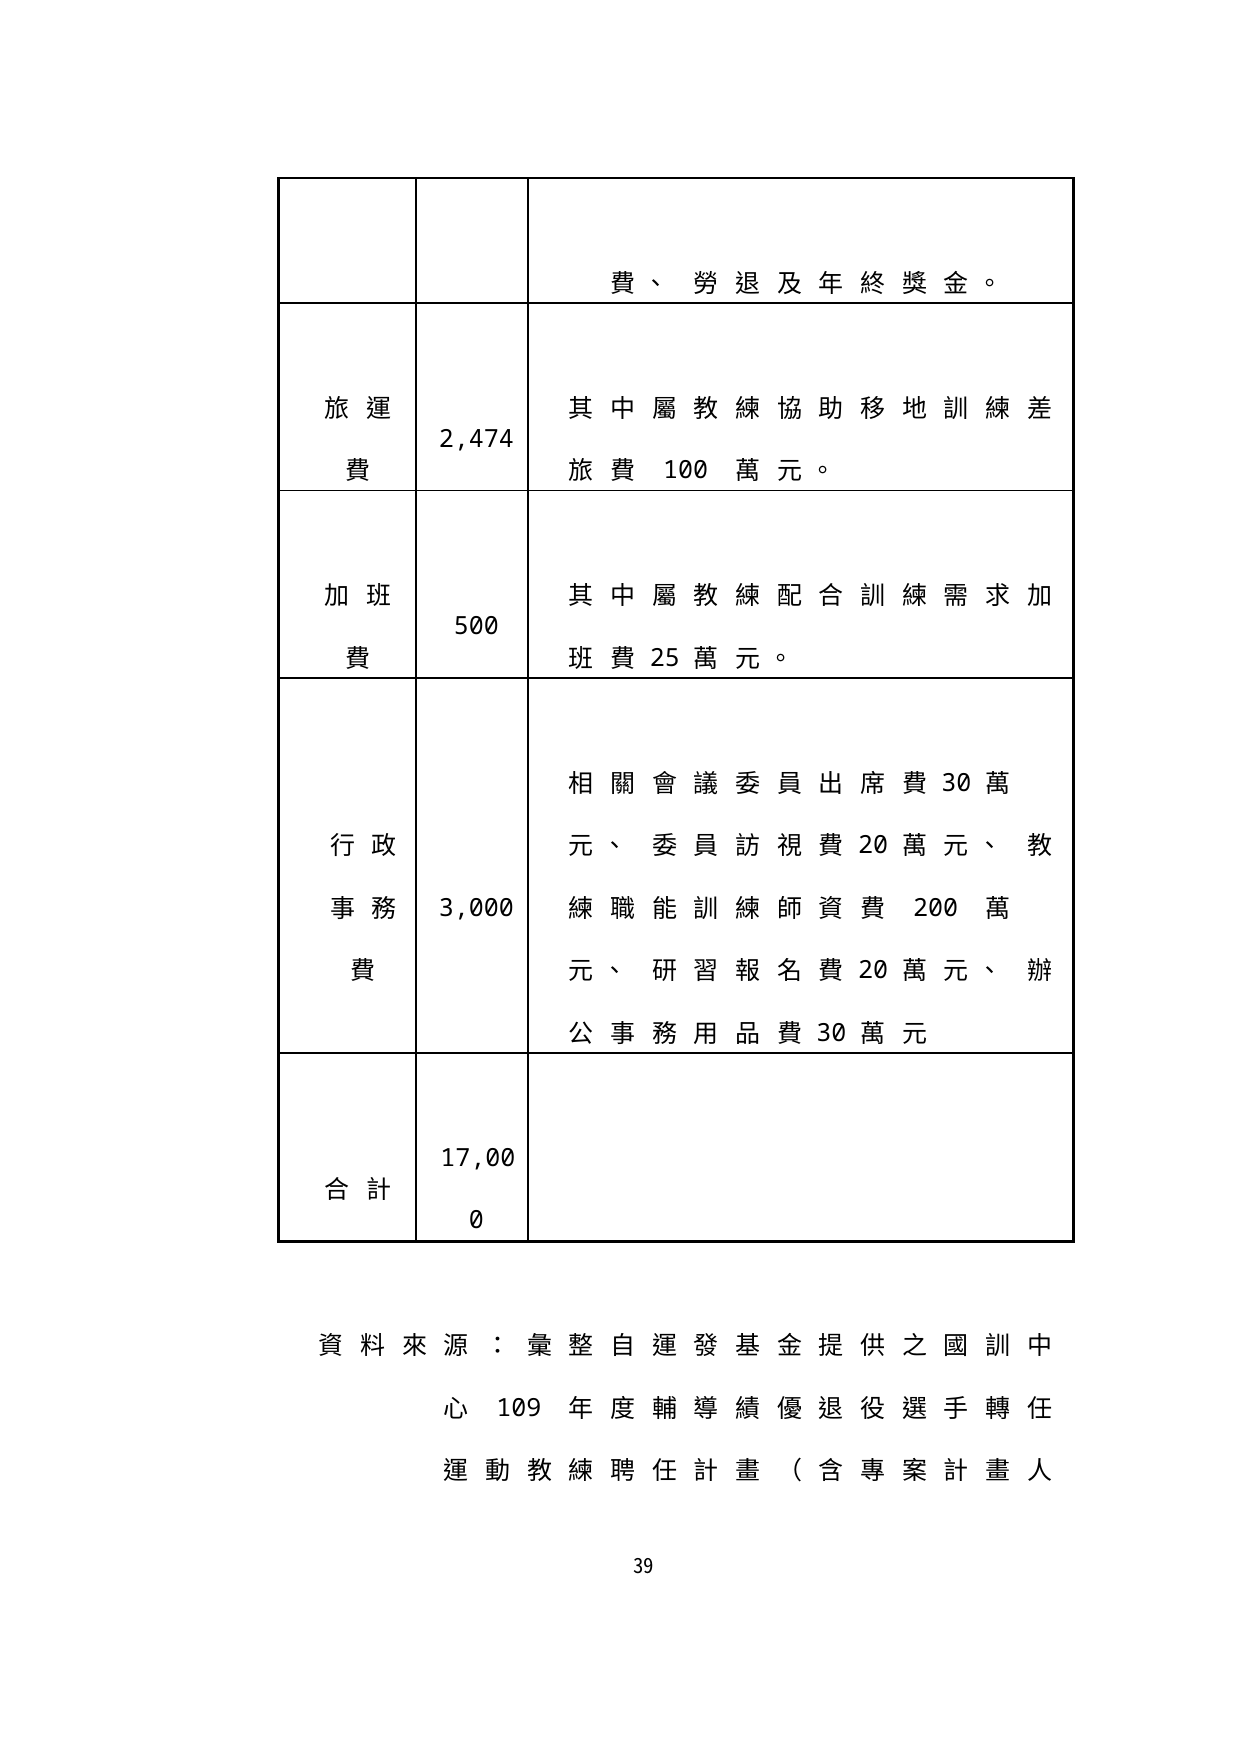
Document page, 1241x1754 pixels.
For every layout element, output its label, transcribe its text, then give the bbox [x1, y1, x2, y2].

table_cell 3,000 [417, 679, 527, 1052]
table_cell 旅運費 [280, 304, 415, 490]
table_cell 17,000 [417, 1054, 527, 1240]
table_cell 合計 [280, 1054, 415, 1240]
table_cell 其中屬教練配合訓練需求加班費25萬元。 [529, 491, 1072, 677]
table_cell 其中屬教練協助移地訓練差旅費100萬元。 [529, 304, 1072, 490]
table_cell [529, 1054, 1072, 1240]
text 資料來源：彙整自運發基金提供之國訓中心109年度輔導績優退役選手轉任運動教練聘任計畫（含專案計畫人 [164, 1302, 1060, 1490]
table_cell 行政事務費 [280, 679, 415, 1052]
table_cell 500 [417, 491, 527, 677]
table_cell [280, 179, 415, 302]
table_cell 2,474 [417, 304, 527, 490]
table_cell 費、勞退及年終獎金。 [529, 179, 1072, 302]
table_cell [417, 179, 527, 302]
table_cell 相關會議委員出席費30萬元、委員訪視費20萬元、教練職能訓練師資費200萬元、研習報名費20萬元、辦公事務用品費30萬元 [529, 679, 1072, 1052]
table_cell 加班費 [280, 491, 415, 677]
